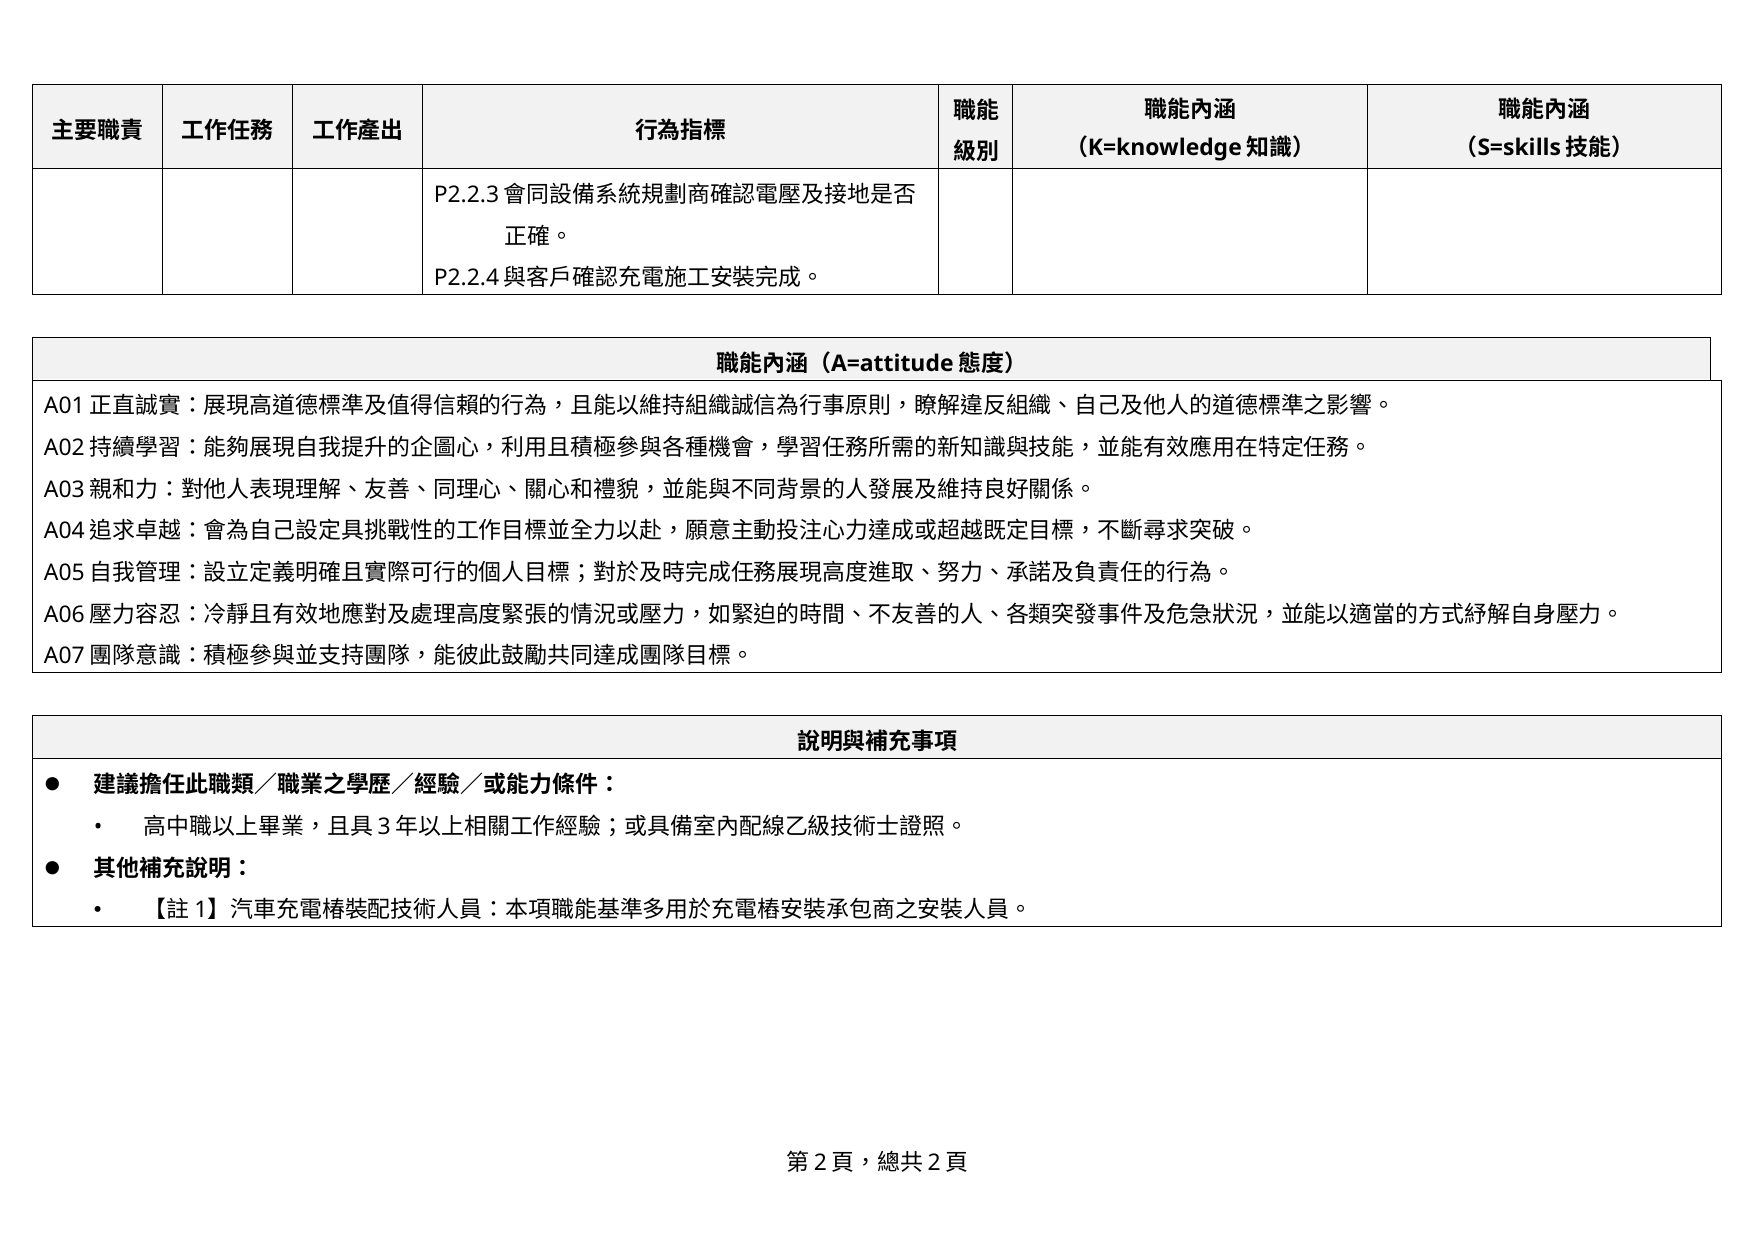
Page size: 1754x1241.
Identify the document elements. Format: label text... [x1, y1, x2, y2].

table_header 職能內涵（A=attitude態度） [33, 338, 1710, 379]
table_cell [1013, 169, 1367, 294]
table_header 職能內涵 （K=knowledge知識） [1013, 85, 1367, 168]
table_header 工作任務 [163, 85, 292, 168]
table_cell [1368, 169, 1721, 294]
table_header 說明與補充事項 [33, 716, 1721, 758]
table_cell P2.2.3會同設備系統規劃商確認電壓及接地是否正確。 P2.2.4與客戶確認充電施工安裝完成。 [423, 169, 938, 294]
table_cell [163, 169, 292, 294]
table_header 工作產出 [293, 85, 422, 168]
table_cell A01正直誠實：展現高道德標準及值得信賴的行為，且能以維持組織誠信為行事原則，瞭解違反組織、自己及他人的道德標準之影響。 A02持續學習：能夠展現自我提升的企圖心，利用且積極參與各種機會，學習任務所需的新知識與技能，並能有效應用在特定任務。 A03親和力：對他人表現理解、友善、同理心、關心和禮貌，並能與不同背景的人發展及維持良好關係。 A04追求卓越：會為自己設定具挑戰性的工作目標並全力以赴，願意主動投注心力達成或超越既定目標，不斷尋求突破。 A05自我管理：設立定義明確且實際可行的個人目標；對於及時完成任務展現高度進取、努力、承諾及負責任的行為。 A06壓力容忍：冷靜且有效地應對及處理高度緊張的情況或壓力，如緊迫的時間、不友善的人、各類突發事件及危急狀況，並能以適當的方式紓解自身壓力。 A07團隊意識：積極參與並支持團隊，能彼此鼓勵共同達成團隊目標。 [33, 381, 1721, 672]
table_header [1711, 337, 1721, 379]
table_cell [33, 169, 162, 294]
table_header 職能 級別 [939, 85, 1012, 168]
table_cell [939, 169, 1012, 294]
table_header 職能內涵 （S=skills技能） [1368, 85, 1721, 168]
table_header 行為指標 [423, 85, 938, 168]
table_cell 建議擔任此職類／職業之學歷／經驗／或能力條件： 高中職以上畢業，且具3年以上相關工作經驗；或具備室內配線乙級技術士證照。 其他補充說明： 【註1】汽車充電椿裝配技術人員：本項職能基準多用於充電樁安裝承包商之安裝人員。 [33, 759, 1721, 926]
table_cell [293, 169, 422, 294]
table_header 主要職責 [33, 85, 162, 168]
